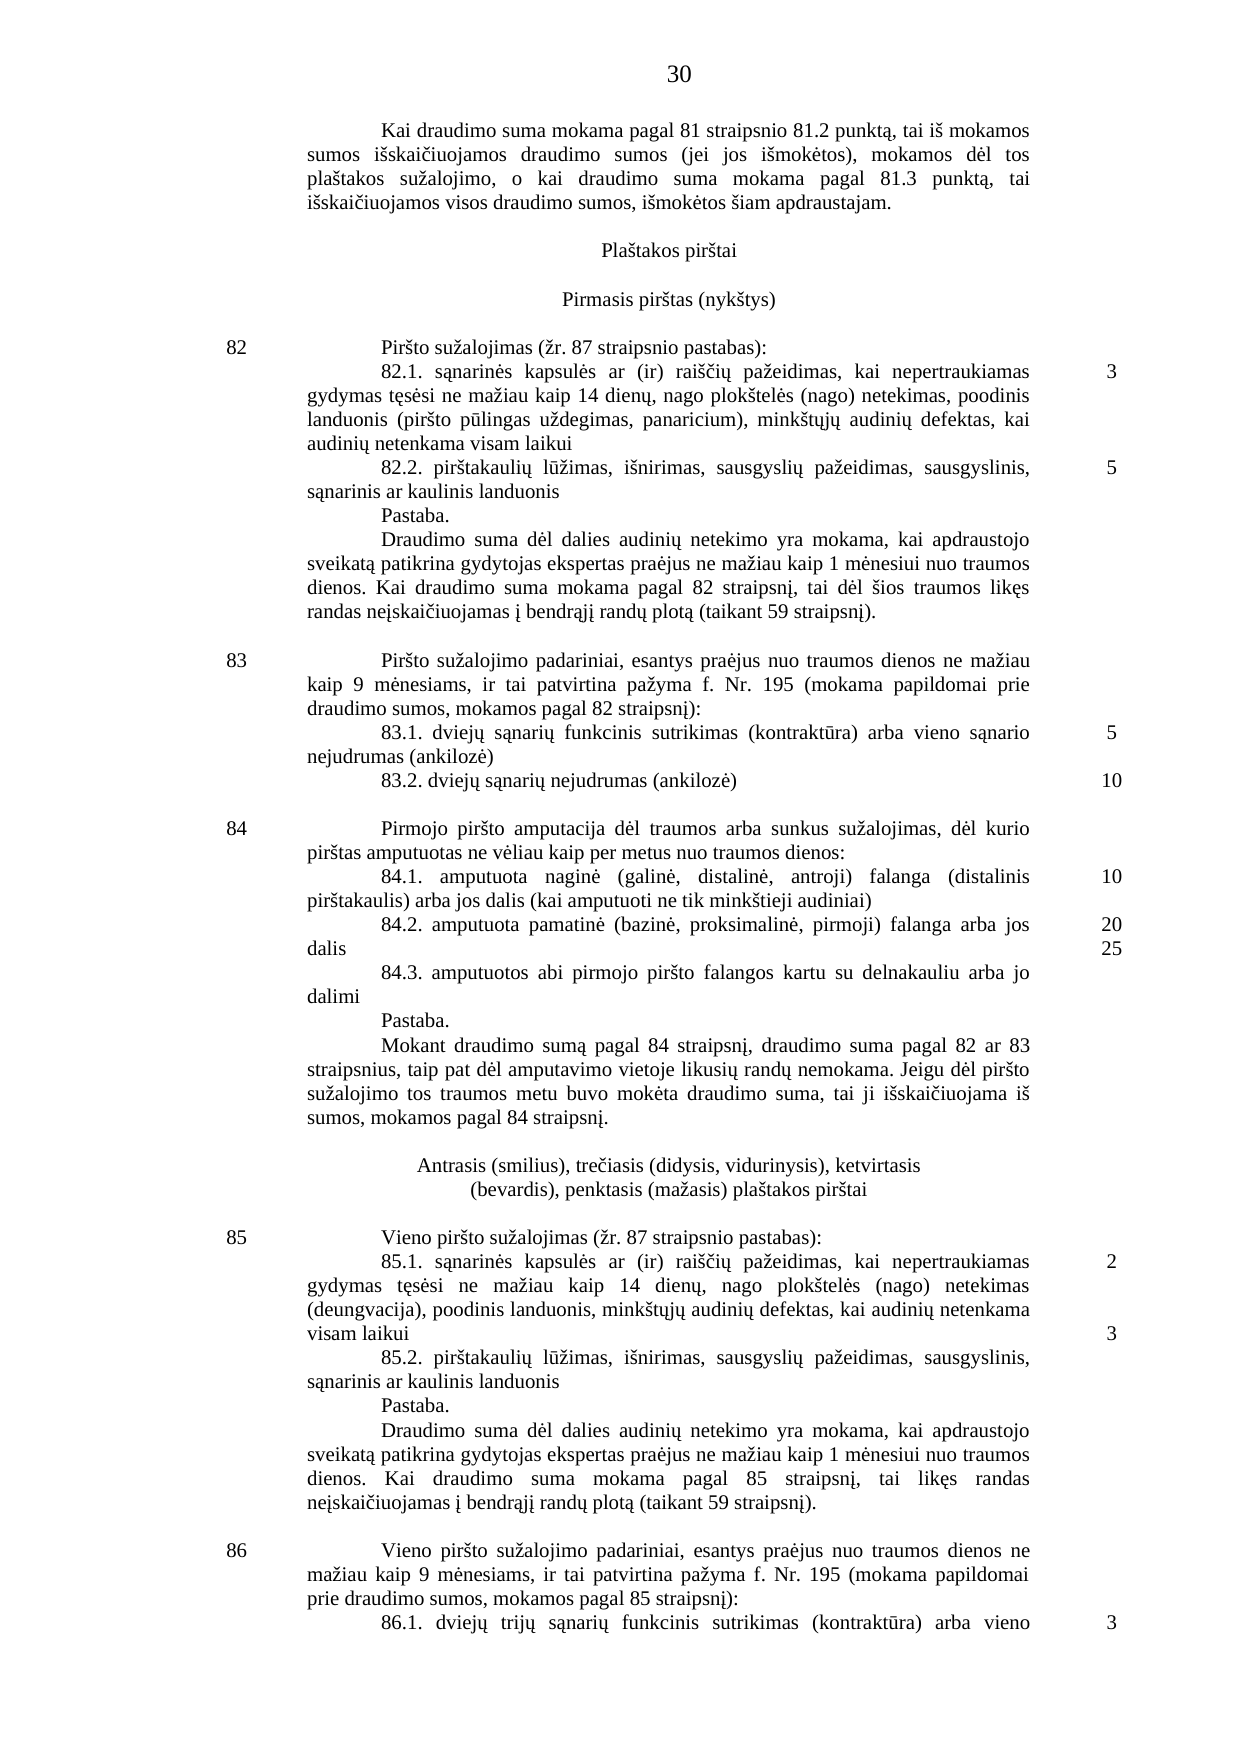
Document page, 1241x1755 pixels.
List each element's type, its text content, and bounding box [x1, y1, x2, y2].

table_cell Kai draudimo suma mokama pagal 81 straipsnio 81.2 punktą, tai iš mokamos sumos išskaičiuojamos draudimo sumos (jei jos išmokėtos), mokamos dėl tos plaštakos sužalojimo, o kai draudimo suma mokama pagal 81.3 punktą, tai išskaičiuojamos visos draudimo sumos, išmokėtos šiam apdraustajam. [296, 118, 1042, 238]
table_cell Vieno piršto sužalojimo padariniai, esantys praėjus nuo traumos dienos ne mažiau kaip 9 mėnesiams, ir tai patvirtina pažyma f. Nr. 195 (mokama papildomai prie draudimo sumos, mokamos pagal 85 straipsnį): 86.1. dviejų trijų sąnarių funkcinis sutrikimas (kontraktūra) arba vieno [296, 1538, 1042, 1634]
table_cell [1042, 287, 1181, 335]
table_cell [1042, 239, 1181, 287]
table_cell 5 10 [1042, 648, 1181, 816]
table_cell 10 20 25 [1042, 816, 1181, 1153]
table_cell [177, 239, 296, 287]
table_cell Vieno piršto sužalojimas (žr. 87 straipsnio pastabas): 85.1. sąnarinės kapsulės ar (ir) raiščių pažeidimas, kai nepertraukiamas gydymas tęsėsi ne mažiau kaip 14 dienų, nago plokštelės (nago) netekimas (deungvacija), poodinis landuonis, minkštųjų audinių defektas, kai audinių netenkama visam laikui 85.2. pirštakaulių lūžimas, išnirimas, sausgyslių pažeidimas, sausgyslinis, sąnarinis ar kaulinis landuonis Pastaba. Draudimo suma dėl dalies audinių netekimo yra mokama, kai apdraustojo sveikatą patikrina gydytojas ekspertas praėjus ne mažiau kaip 1 mėnesiui nuo traumos dienos. Kai draudimo suma mokama pagal 85 straipsnį, tai likęs randas neįskaičiuojamas į bendrąjį randų plotą (taikant 59 straipsnį). [296, 1225, 1042, 1538]
table_cell 84 [177, 816, 296, 1153]
table_cell 2 3 [1042, 1225, 1181, 1538]
table_cell 82 [177, 335, 296, 647]
table_cell Antrasis (smilius), trečiasis (didysis, vidurinysis), ketvirtasis (bevardis), penktasis (mažasis) plaštakos pirštai [296, 1153, 1042, 1225]
table_cell Piršto sužalojimas (žr. 87 straipsnio pastabas): 82.1. sąnarinės kapsulės ar (ir) raiščių pažeidimas, kai nepertraukiamas gydymas tęsėsi ne mažiau kaip 14 dienų, nago plokštelės (nago) netekimas, poodinis landuonis (piršto pūlingas uždegimas, panaricium), minkštųjų audinių defektas, kai audinių netenkama visam laikui 82.2. pirštakaulių lūžimas, išnirimas, sausgyslių pažeidimas, sausgyslinis, sąnarinis ar kaulinis landuonis Pastaba. Draudimo suma dėl dalies audinių netekimo yra mokama, kai apdraustojo sveikatą patikrina gydytojas ekspertas praėjus ne mažiau kaip 1 mėnesiui nuo traumos dienos. Kai draudimo suma mokama pagal 82 straipsnį, tai dėl šios traumos likęs randas neįskaičiuojamas į bendrąjį randų plotą (taikant 59 straipsnį). [296, 335, 1042, 647]
table_cell Pirmojo piršto amputacija dėl traumos arba sunkus sužalojimas, dėl kurio pirštas amputuotas ne vėliau kaip per metus nuo traumos dienos: 84.1. amputuota naginė (galinė, distalinė, antroji) falanga (distalinis pirštakaulis) arba jos dalis (kai amputuoti ne tik minkštieji audiniai) 84.2. amputuota pamatinė (bazinė, proksimalinė, pirmoji) falanga arba jos dalis 84.3. amputuotos abi pirmojo piršto falangos kartu su delnakauliu arba jo dalimi Pastaba. Mokant draudimo sumą pagal 84 straipsnį, draudimo suma pagal 82 ar 83 straipsnius, taip pat dėl amputavimo vietoje likusių randų nemokama. Jeigu dėl piršto sužalojimo tos traumos metu buvo mokėta draudimo suma, tai ji išskaičiuojama iš sumos, mokamos pagal 84 straipsnį. [296, 816, 1042, 1153]
table_cell [177, 1153, 296, 1225]
table_cell 86 [177, 1538, 296, 1634]
table_cell [177, 287, 296, 335]
table_cell Pirmasis pirštas (nykštys) [296, 287, 1042, 335]
table_cell [1042, 1153, 1181, 1225]
table_cell 83 [177, 648, 296, 816]
table_cell 85 [177, 1225, 296, 1538]
table_cell Piršto sužalojimo padariniai, esantys praėjus nuo traumos dienos ne mažiau kaip 9 mėnesiams, ir tai patvirtina pažyma f. Nr. 195 (mokama papildomai prie draudimo sumos, mokamos pagal 82 straipsnį): 83.1. dviejų sąnarių funkcinis sutrikimas (kontraktūra) arba vieno sąnario nejudrumas (ankilozė) 83.2. dviejų sąnarių nejudrumas (ankilozė) [296, 648, 1042, 816]
table_cell [177, 118, 296, 238]
table_cell Plaštakos pirštai [296, 239, 1042, 287]
table_cell 3 [1042, 1538, 1181, 1634]
table_cell 3 5 [1042, 335, 1181, 647]
table_cell [1042, 118, 1181, 238]
